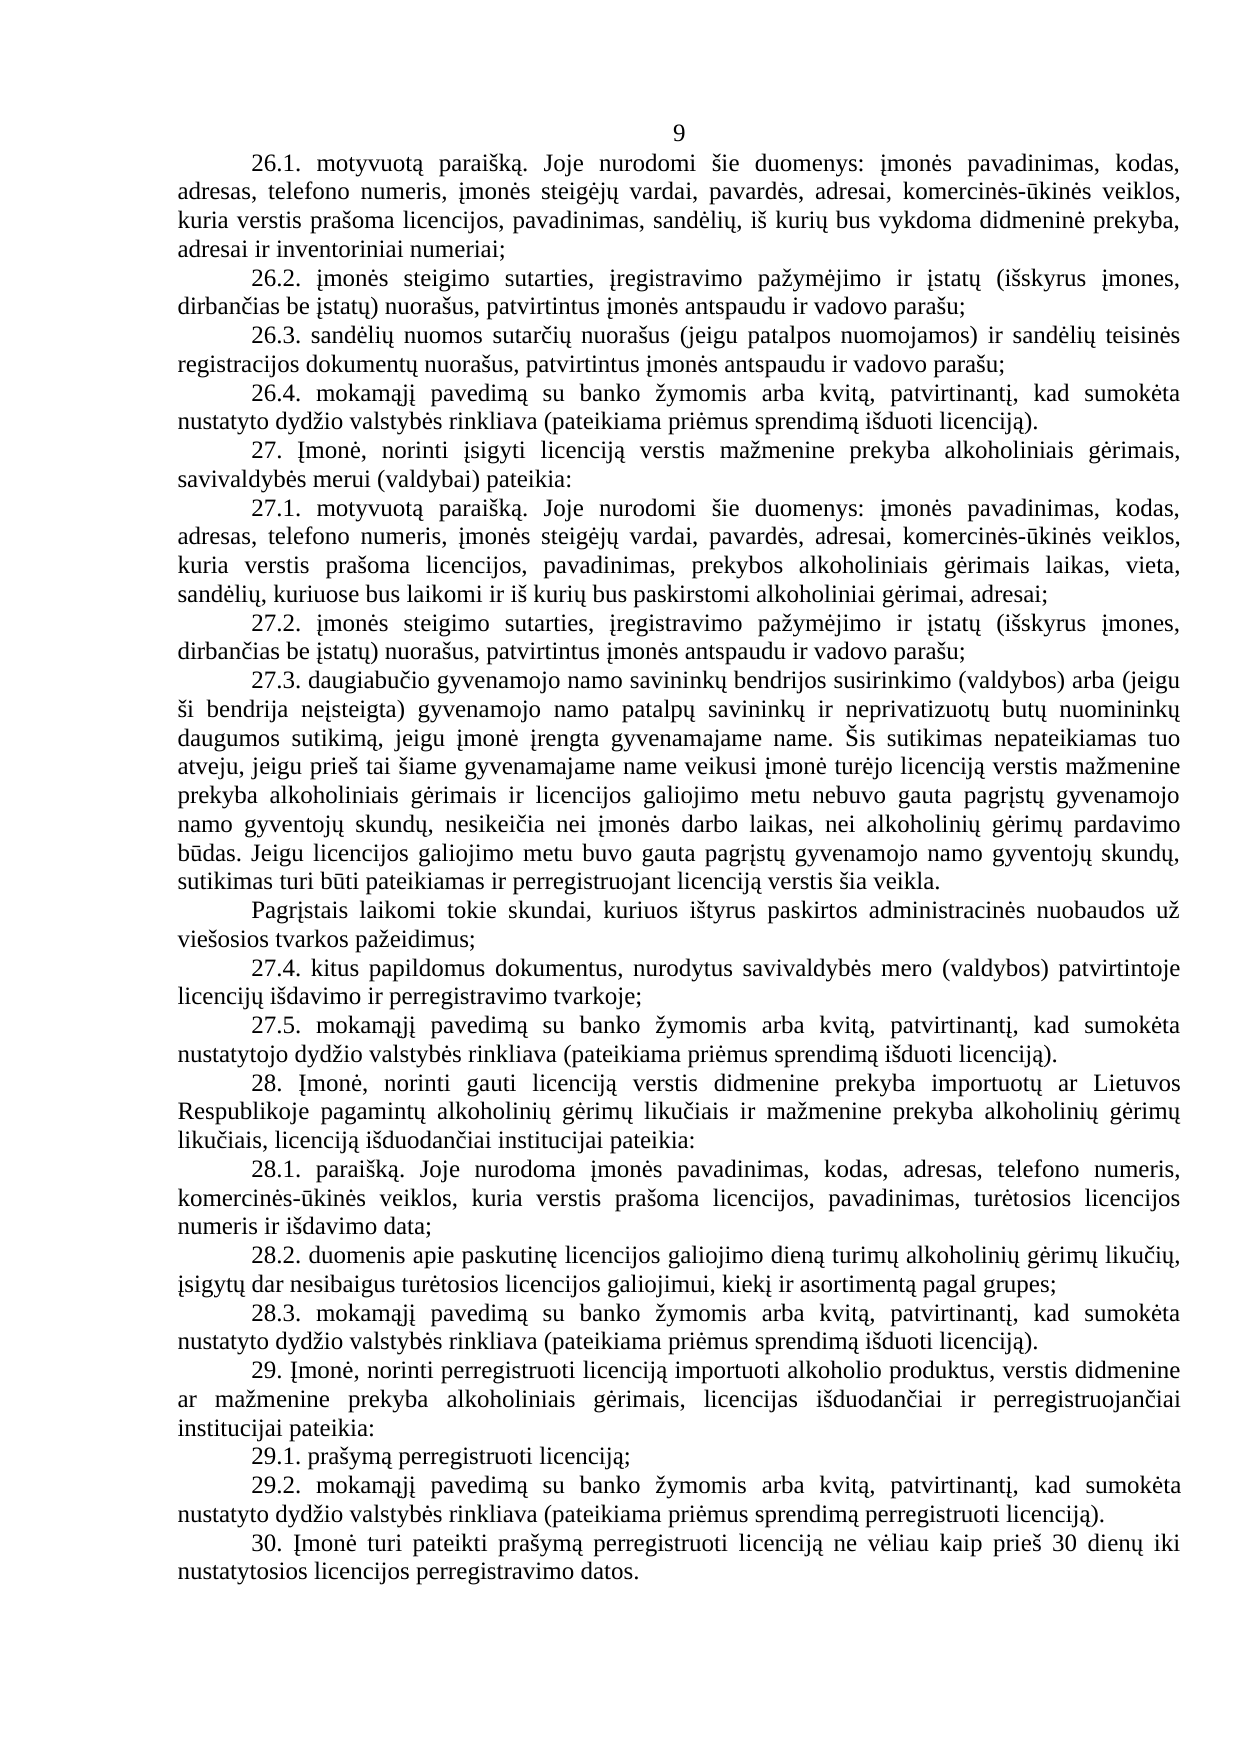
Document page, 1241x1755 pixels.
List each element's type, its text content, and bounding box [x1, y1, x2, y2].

text 28.3. mokamąjį pavedimą su banko žymomis arba kvitą, patvirtinantį, kad sumokėta nustatyto dydžio valstybės rinkliava (pateikiama priėmus sprendimą išduoti licenciją). [177, 1298, 1181, 1355]
text 26.4. mokamąjį pavedimą su banko žymomis arba kvitą, patvirtinantį, kad sumokėta nustatyto dydžio valstybės rinkliava (pateikiama priėmus sprendimą išduoti licenciją). [177, 378, 1181, 435]
text 28.2. duomenis apie paskutinę licencijos galiojimo dieną turimų alkoholinių gėrimų likučių, įsigytų dar nesibaigus turėtosios licencijos galiojimui, kiekį ir asortimentą pagal grupes; [177, 1240, 1181, 1298]
text 28. Įmonė, norinti gauti licenciją verstis didmenine prekyba importuotų ar Lietuvos Respublikoje pagamintų alkoholinių gėrimų likučiais ir mažmenine prekyba alkoholinių gėrimų likučiais, licenciją išduodančiai institucijai pateikia: [177, 1068, 1181, 1154]
text 27.2. įmonės steigimo sutarties, įregistravimo pažymėjimo ir įstatų (išskyrus įmones, dirbančias be įstatų) nuorašus, patvirtintus įmonės antspaudu ir vadovo parašu; [177, 608, 1181, 665]
text 28.1. paraišką. Joje nurodoma įmonės pavadinimas, kodas, adresas, telefono numeris, komercinės-ūkinės veiklos, kuria verstis prašoma licencijos, pavadinimas, turėtosios licencijos numeris ir išdavimo data; [177, 1154, 1181, 1240]
text 26.3. sandėlių nuomos sutarčių nuorašus (jeigu patalpos nuomojamos) ir sandėlių teisinės registracijos dokumentų nuorašus, patvirtintus įmonės antspaudu ir vadovo parašu; [177, 320, 1181, 378]
text 27.1. motyvuotą paraišką. Joje nurodomi šie duomenys: įmonės pavadinimas, kodas, adresas, telefono numeris, įmonės steigėjų vardai, pavardės, adresai, komercinės-ūkinės veiklos, kuria verstis prašoma licencijos, pavadinimas, prekybos alkoholiniais gėrimais laikas, vieta, sandėlių, kuriuose bus laikomi ir iš kurių bus paskirstomi alkoholiniai gėrimai, adresai; [177, 493, 1181, 608]
text 29.1. prašymą perregistruoti licenciją; [177, 1441, 1181, 1470]
text 29. Įmonė, norinti perregistruoti licenciją importuoti alkoholio produktus, verstis didmenine ar mažmenine prekyba alkoholiniais gėrimais, licencijas išduodančiai ir perregistruojančiai institucijai pateikia: [177, 1355, 1181, 1441]
text Pagrįstais laikomi tokie skundai, kuriuos ištyrus paskirtos administracinės nuobaudos už viešosios tvarkos pažeidimus; [177, 895, 1181, 953]
text 29.2. mokamąjį pavedimą su banko žymomis arba kvitą, patvirtinantį, kad sumokėta nustatyto dydžio valstybės rinkliava (pateikiama priėmus sprendimą perregistruoti licenciją). [177, 1470, 1181, 1528]
text 27.4. kitus papildomus dokumentus, nurodytus savivaldybės mero (valdybos) patvirtintoje licencijų išdavimo ir perregistravimo tvarkoje; [177, 953, 1181, 1010]
text 30. Įmonė turi pateikti prašymą perregistruoti licenciją ne vėliau kaip prieš 30 dienų iki nustatytosios licencijos perregistravimo datos. [177, 1528, 1181, 1585]
text 27. Įmonė, norinti įsigyti licenciją verstis mažmenine prekyba alkoholiniais gėrimais, savivaldybės merui (valdybai) pateikia: [177, 435, 1181, 493]
text 27.3. daugiabučio gyvenamojo namo savininkų bendrijos susirinkimo (valdybos) arba (jeigu ši bendrija neįsteigta) gyvenamojo namo patalpų savininkų ir neprivatizuotų butų nuomininkų daugumos sutikimą, jeigu įmonė įrengta gyvenamajame name. Šis sutikimas nepateikiamas tuo atveju, jeigu prieš tai šiame gyvenamajame name veikusi įmonė turėjo licenciją verstis mažmenine prekyba alkoholiniais gėrimais ir licencijos galiojimo metu nebuvo gauta pagrįstų gyvenamojo namo gyventojų skundų, nesikeičia nei įmonės darbo laikas, nei alkoholinių gėrimų pardavimo būdas. Jeigu licencijos galiojimo metu buvo gauta pagrįstų gyvenamojo namo gyventojų skundų, sutikimas turi būti pateikiamas ir perregistruojant licenciją verstis šia veikla. [177, 665, 1181, 895]
text 26.1. motyvuotą paraišką. Joje nurodomi šie duomenys: įmonės pavadinimas, kodas, adresas, telefono numeris, įmonės steigėjų vardai, pavardės, adresai, komercinės-ūkinės veiklos, kuria verstis prašoma licencijos, pavadinimas, sandėlių, iš kurių bus vykdoma didmeninė prekyba, adresai ir inventoriniai numeriai; [177, 148, 1181, 263]
text 26.2. įmonės steigimo sutarties, įregistravimo pažymėjimo ir įstatų (išskyrus įmones, dirbančias be įstatų) nuorašus, patvirtintus įmonės antspaudu ir vadovo parašu; [177, 263, 1181, 320]
text 27.5. mokamąjį pavedimą su banko žymomis arba kvitą, patvirtinantį, kad sumokėta nustatytojo dydžio valstybės rinkliava (pateikiama priėmus sprendimą išduoti licenciją). [177, 1010, 1181, 1068]
